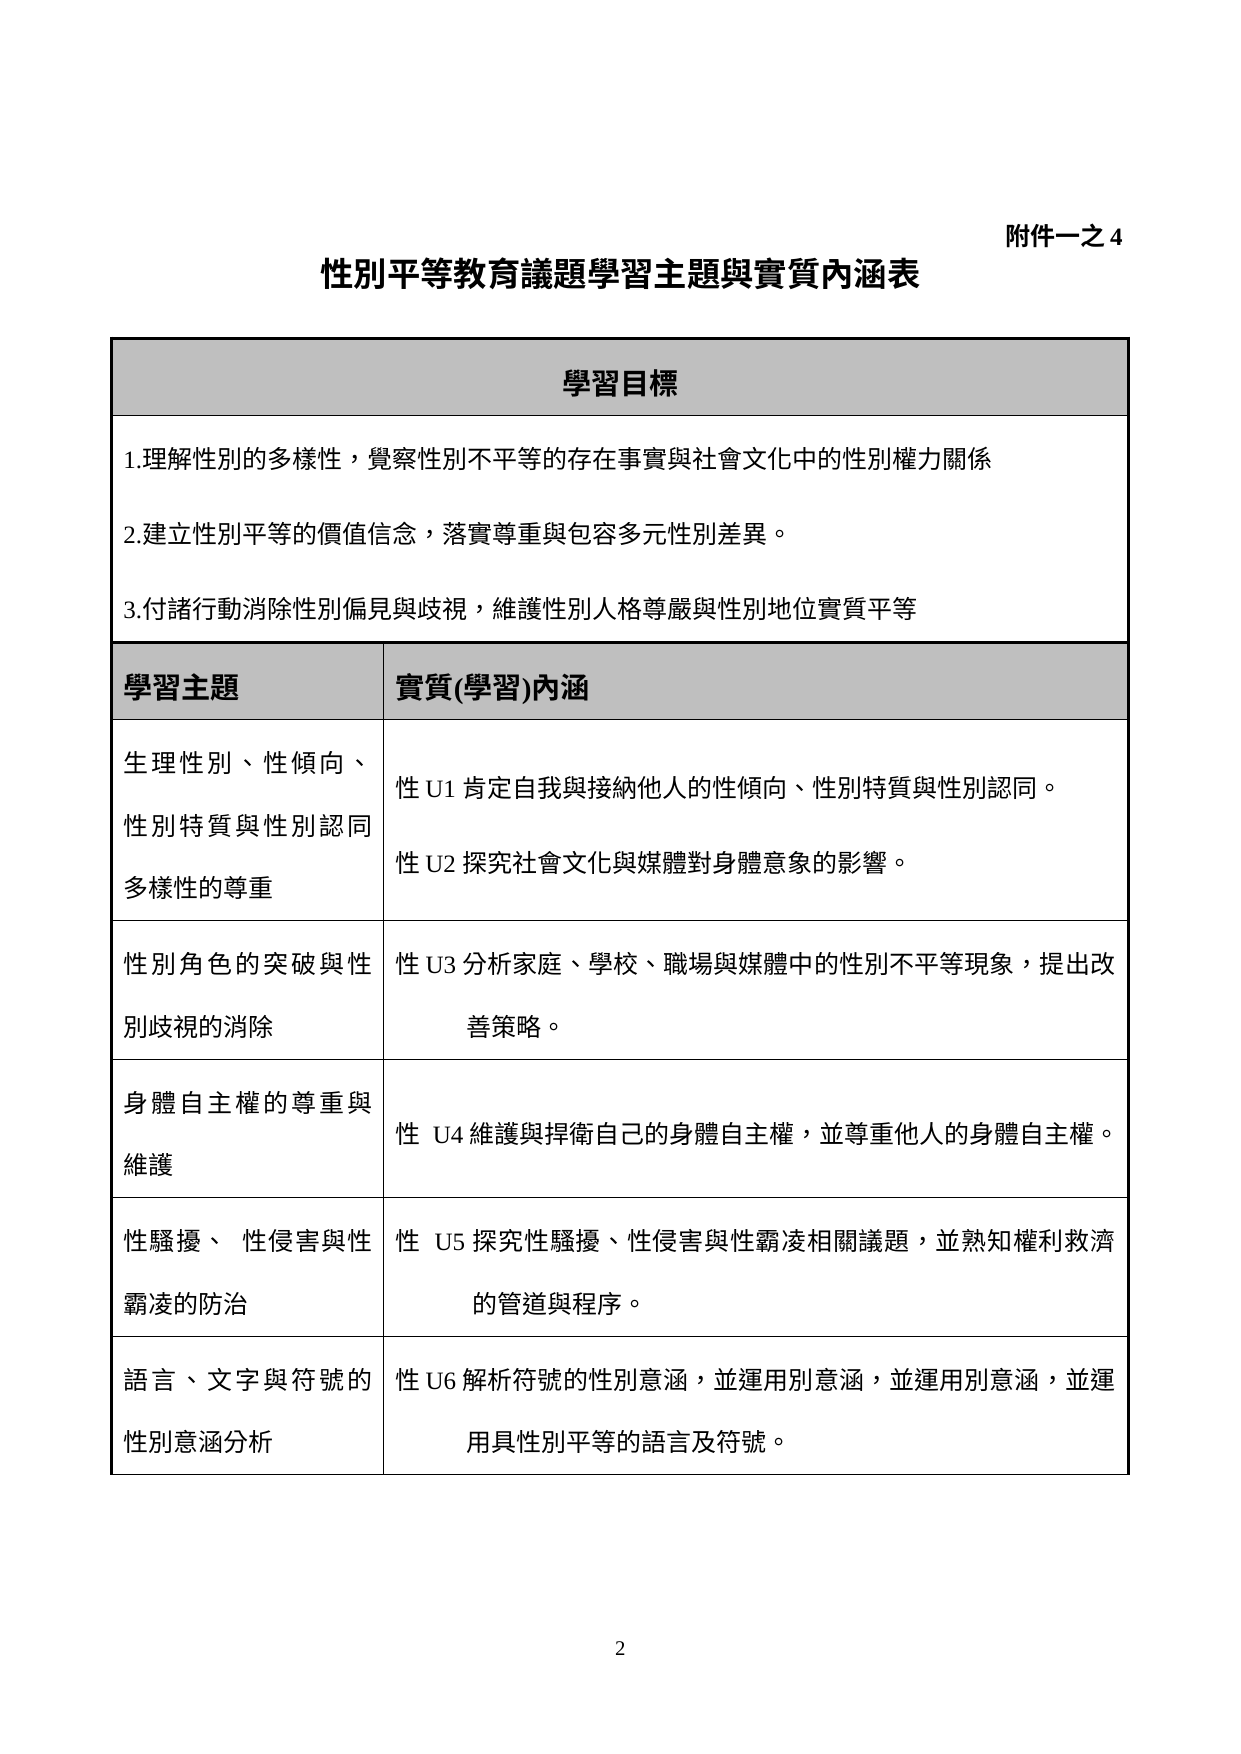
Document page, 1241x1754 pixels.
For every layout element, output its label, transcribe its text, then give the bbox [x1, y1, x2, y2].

table_cell 身體自主權的尊重與維護 [113, 1060, 383, 1197]
text 性別平等教育議題學習主題與實質內涵表 [118, 253, 1122, 295]
table_cell 性U3 分析家庭、學校、職場與媒體中的性別不平等現象，提出改善策略。 [384, 921, 1127, 1058]
table_cell 實質(學習)內涵 [384, 644, 1127, 719]
table_cell 1.理解性別的多樣性，覺察性別不平等的存在事實與社會文化中的性別權力關係 2.建立性別平等的價值信念，落實尊重與包容多元性別差異。 3.付諸行動消除性別偏見與歧視，維護性別人格尊嚴與性別地位實質平等 [113, 416, 1127, 641]
table_cell 生理性別、性傾向、性別特質與性別認同多樣性的尊重 [113, 720, 383, 920]
table_cell 性騷擾、 性侵害與性霸凌的防治 [113, 1198, 383, 1336]
table_header 學習目標 [113, 340, 1127, 415]
table_cell 性 U5 探究性騷擾、性侵害與性霸凌相關議題，並熟知權利救濟的管道與程序。 [384, 1198, 1127, 1336]
table_cell 性別角色的突破與性別歧視的消除 [113, 921, 383, 1058]
table_cell 性 U4 維護與捍衛自己的身體自主權，並尊重他人的身體自主權。 [384, 1060, 1127, 1197]
table_cell 性U6 解析符號的性別意涵，並運用別意涵，並運用別意涵，並運用具性別平等的語言及符號。 [384, 1337, 1127, 1474]
table_cell 性U1 肯定自我與接納他人的性傾向、性別特質與性別認同。 性U2 探究社會文化與媒體對身體意象的影響。 [384, 720, 1127, 920]
table_cell 學習主題 [113, 644, 383, 719]
text 附件一之4 [118, 212, 1122, 253]
table_cell 語言、文字與符號的性別意涵分析 [113, 1337, 383, 1474]
